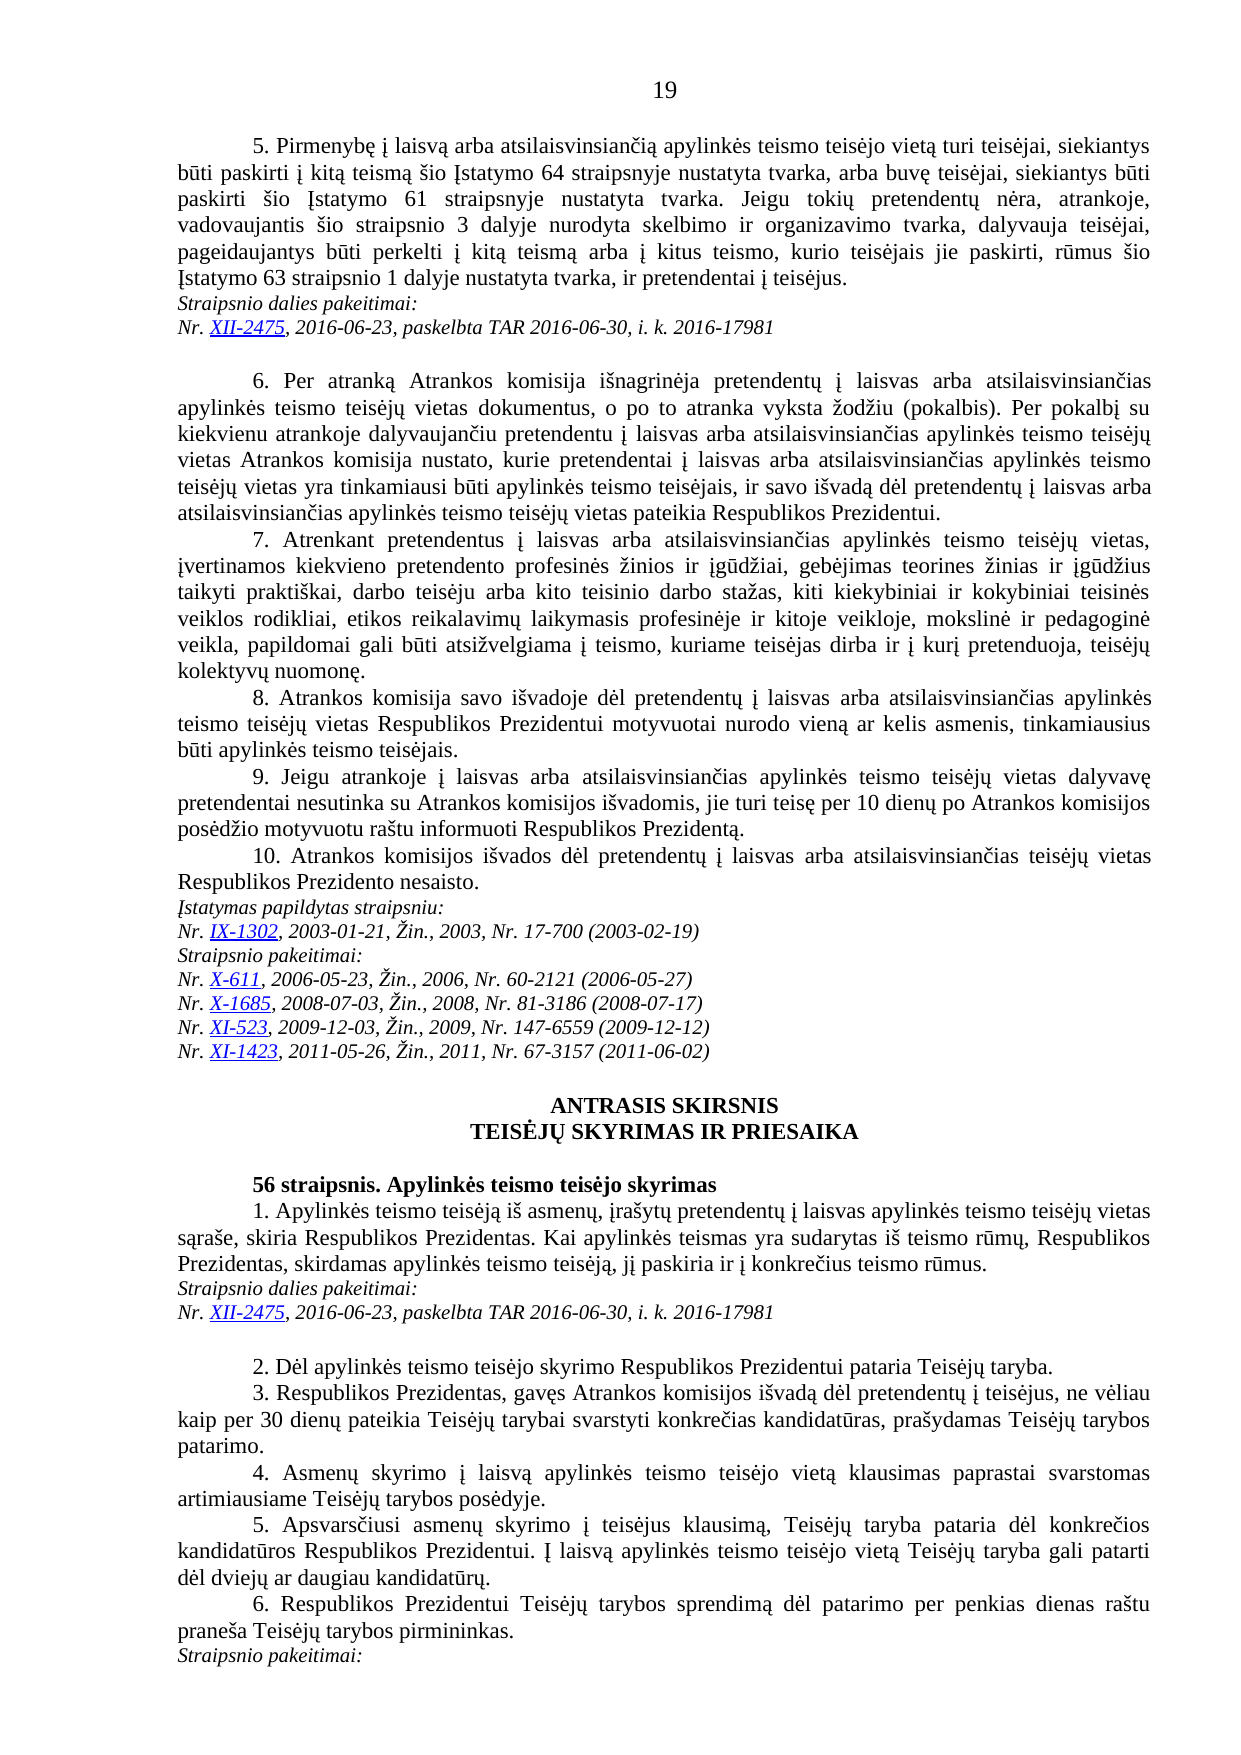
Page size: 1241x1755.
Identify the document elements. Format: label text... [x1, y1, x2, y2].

text Įstatymas papildytas straipsniu: [177, 894, 1152, 919]
text Straipsnio pakeitimai: [177, 943, 1152, 967]
text 6. Respublikos Prezidentui Teisėjų tarybos sprendimą dėl patarimo per penkias dienas raštu praneša Teisėjų tarybos pirmininkas. [177, 1590, 1152, 1643]
text Nr. XII-2475, 2016-06-23, paskelbta TAR 2016-06-30, i. k. 2016-17981 [177, 1300, 1152, 1324]
text Nr. X-611, 2006-05-23, Žin., 2006, Nr. 60-2121 (2006-05-27) [177, 967, 1152, 991]
text 6. Per atranką Atrankos komisija išnagrinėja pretendentų į laisvas arba atsilaisvinsiančias apylinkės teismo teisėjų vietas dokumentus, o po to atranka vyksta žodžiu (pokalbis). Per pokalbį su kiekvienu atrankoje dalyvaujančiu pretendentu į laisvas arba atsilaisvinsiančias apylinkės teismo teisėjų vietas Atrankos komisija nustato, kurie pretendentai į laisvas arba atsilaisvinsiančias apylinkės teismo teisėjų vietas yra tinkamiausi būti apylinkės teismo teisėjais, ir savo išvadą dėl pretendentų į laisvas arba atsilaisvinsiančias apylinkės teismo teisėjų vietas pateikia Respublikos Prezidentui. [177, 367, 1152, 526]
text 5. Apsvarsčiusi asmenų skyrimo į teisėjus klausimą, Teisėjų taryba pataria dėl konkrečios kandidatūros Respublikos Prezidentui. Į laisvą apylinkės teismo teisėjo vietą Teisėjų taryba gali patarti dėl dviejų ar daugiau kandidatūrų. [177, 1511, 1152, 1590]
text Nr. XI-1423, 2011-05-26, Žin., 2011, Nr. 67-3157 (2011-06-02) [177, 1039, 1152, 1063]
text Nr. XI-523, 2009-12-03, Žin., 2009, Nr. 147-6559 (2009-12-12) [177, 1015, 1152, 1039]
text 2. Dėl apylinkės teismo teisėjo skyrimo Respublikos Prezidentui pataria Teisėjų taryba. [177, 1353, 1152, 1379]
text 56 straipsnis. Apylinkės teismo teisėjo skyrimas [177, 1171, 1152, 1197]
text TEISĖJŲ SKYRIMAS IR PRIESAIKA [177, 1118, 1152, 1144]
text 5. Pirmenybę į laisvą arba atsilaisvinsiančią apylinkės teismo teisėjo vietą turi teisėjai, siekiantys būti paskirti į kitą teismą šio Įstatymo 64 straipsnyje nustatyta tvarka, arba buvę teisėjai, siekiantys būti paskirti šio Įstatymo 61 straipsnyje nustatyta tvarka. Jeigu tokių pretendentų nėra, atrankoje, vadovaujantis šio straipsnio 3 dalyje nurodyta skelbimo ir organizavimo tvarka, dalyvauja teisėjai, pageidaujantys būti perkelti į kitą teismą arba į kitus teismo, kurio teisėjais jie paskirti, rūmus šio Įstatymo 63 straipsnio 1 dalyje nustatyta tvarka, ir pretendentai į teisėjus. [177, 132, 1152, 291]
text Straipsnio pakeitimai: [177, 1643, 1152, 1667]
text Nr. X-1685, 2008-07-03, Žin., 2008, Nr. 81-3186 (2008-07-17) [177, 991, 1152, 1015]
text 9. Jeigu atrankoje į laisvas arba atsilaisvinsiančias apylinkės teismo teisėjų vietas dalyvavę pretendentai nesutinka su Atrankos komisijos išvadomis, jie turi teisę per 10 dienų po Atrankos komisijos posėdžio motyvuotu raštu informuoti Respublikos Prezidentą. [177, 763, 1152, 842]
text 3. Respublikos Prezidentas, gavęs Atrankos komisijos išvadą dėl pretendentų į teisėjus, ne vėliau kaip per 30 dienų pateikia Teisėjų tarybai svarstyti konkrečias kandidatūras, prašydamas Teisėjų tarybos patarimo. [177, 1379, 1152, 1458]
text 1. Apylinkės teismo teisėją iš asmenų, įrašytų pretendentų į laisvas apylinkės teismo teisėjų vietas sąraše, skiria Respublikos Prezidentas. Kai apylinkės teismas yra sudarytas iš teismo rūmų, Respublikos Prezidentas, skirdamas apylinkės teismo teisėją, jį paskiria ir į konkrečius teismo rūmus. [177, 1197, 1152, 1276]
text 7. Atrenkant pretendentus į laisvas arba atsilaisvinsiančias apylinkės teismo teisėjų vietas, įvertinamos kiekvieno pretendento profesinės žinios ir įgūdžiai, gebėjimas teorines žinias ir įgūdžius taikyti praktiškai, darbo teisėju arba kito teisinio darbo stažas, kiti kiekybiniai ir kokybiniai teisinės veiklos rodikliai, etikos reikalavimų laikymasis profesinėje ir kitoje veikloje, mokslinė ir pedagoginė veikla, papildomai gali būti atsižvelgiama į teismo, kuriame teisėjas dirba ir į kurį pretenduoja, teisėjų kolektyvų nuomonę. [177, 526, 1152, 684]
text Straipsnio dalies pakeitimai: [177, 291, 1152, 315]
text Straipsnio dalies pakeitimai: [177, 1276, 1152, 1300]
text 4. Asmenų skyrimo į laisvą apylinkės teismo teisėjo vietą klausimas paprastai svarstomas artimiausiame Teisėjų tarybos posėdyje. [177, 1458, 1152, 1511]
text Nr. XII-2475, 2016-06-23, paskelbta TAR 2016-06-30, i. k. 2016-17981 [177, 315, 1152, 339]
text 10. Atrankos komisijos išvados dėl pretendentų į laisvas arba atsilaisvinsiančias teisėjų vietas Respublikos Prezidento nesaisto. [177, 842, 1152, 894]
text 8. Atrankos komisija savo išvadoje dėl pretendentų į laisvas arba atsilaisvinsiančias apylinkės teismo teisėjų vietas Respublikos Prezidentui motyvuotai nurodo vieną ar kelis asmenis, tinkamiausius būti apylinkės teismo teisėjais. [177, 684, 1152, 763]
subtitle ANTRASIS SKIRSNIS [177, 1092, 1152, 1118]
text Nr. IX-1302, 2003-01-21, Žin., 2003, Nr. 17-700 (2003-02-19) [177, 919, 1152, 943]
